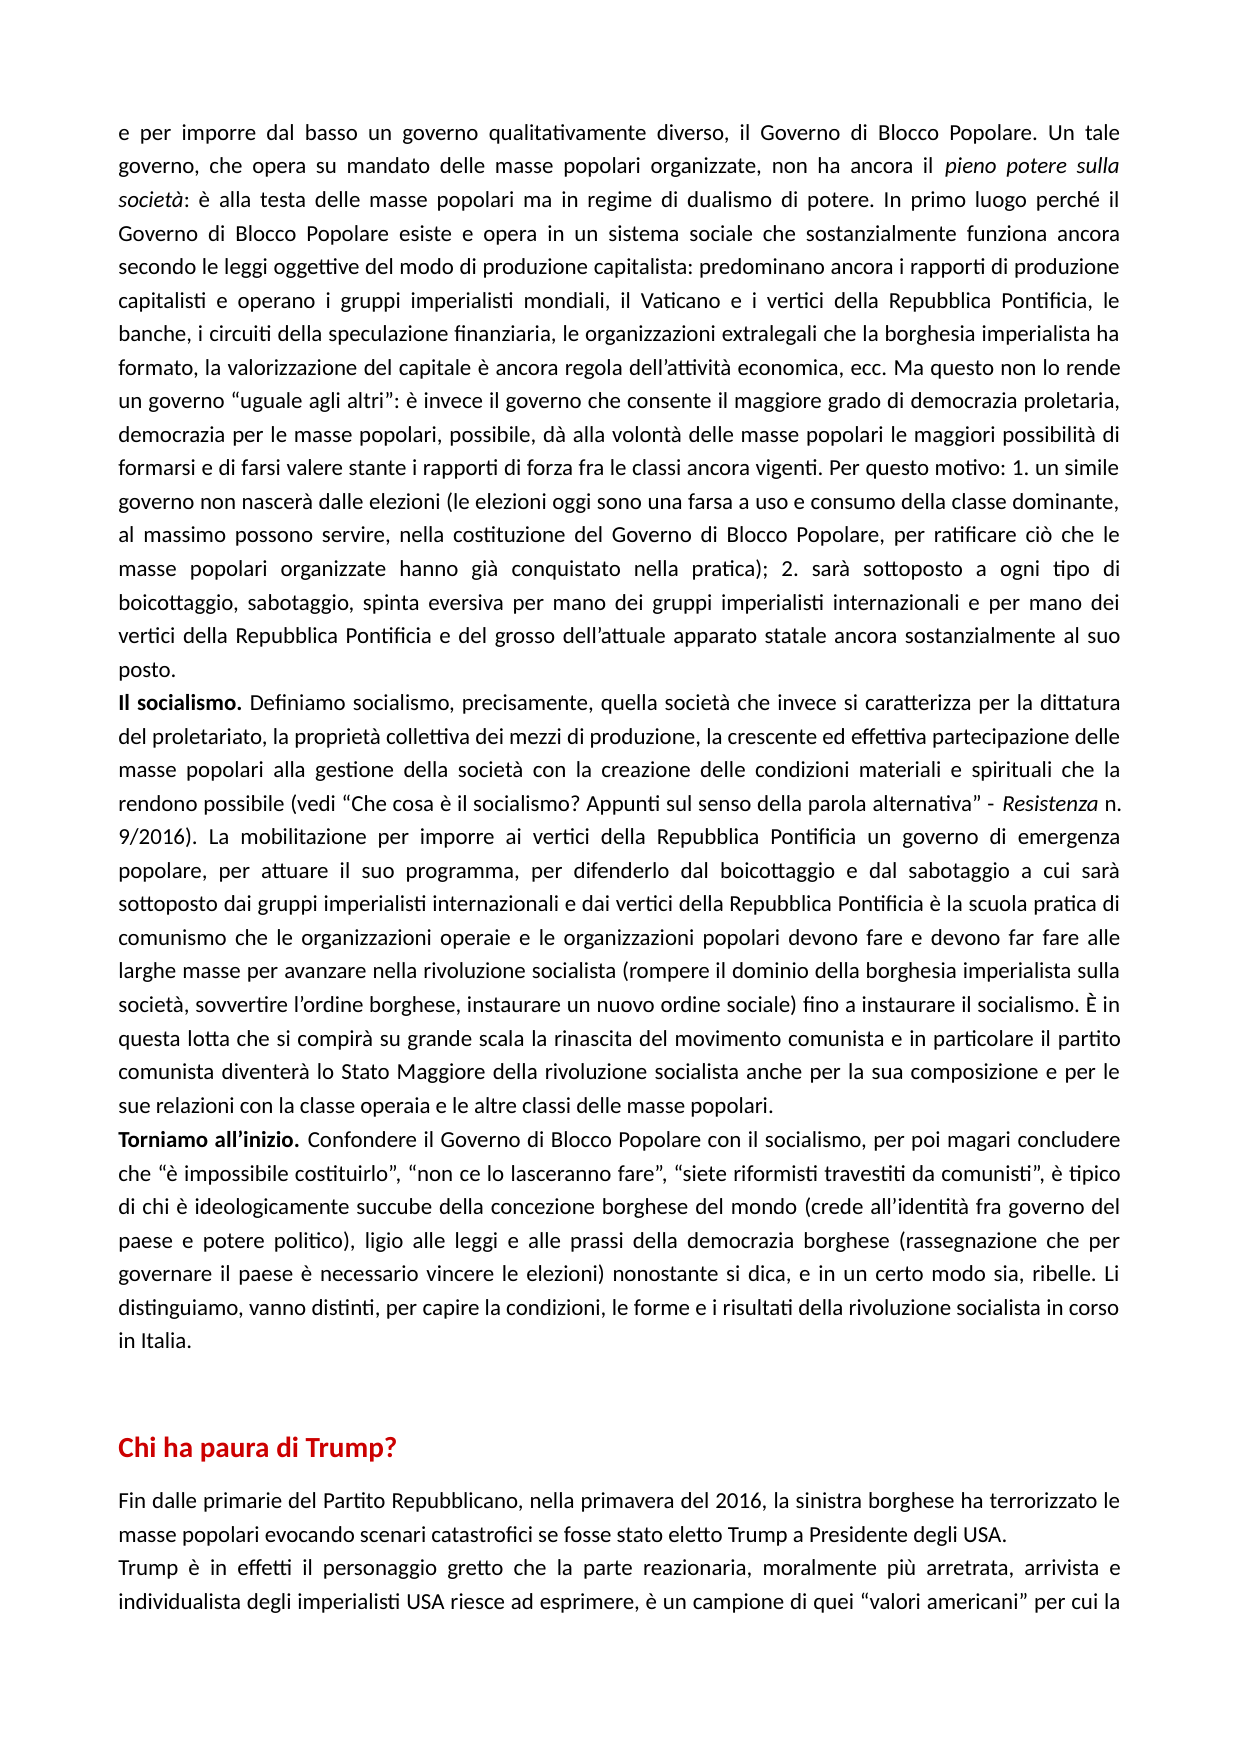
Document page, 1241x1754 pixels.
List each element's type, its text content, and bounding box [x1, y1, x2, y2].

text Trump è in effetti il personaggio gretto che la parte reazionaria, moralmente più arretrata, arrivista e individualista degli imperialisti USA riesce ad esprimere, è un campione di quei “valori americani” per cui la [118, 1553, 1122, 1615]
text Torniamo all’inizio. Confondere il Governo di Blocco Popolare con il socialismo, per poi magari concludere che “è impossibile costituirlo”, “non ce lo lasceranno fare”, “siete riformisti travestiti da comunisti”, è tipico di chi è ideologicamente succube della concezione borghese del mondo (crede all’identità fra governo del paese e potere politico), ligio alle leggi e alle prassi della democrazia borghese (rassegnazione che per governare il paese è necessario vincere le elezioni) nonostante si dica, e in un certo modo sia, ribelle. Li distinguiamo, vanno distinti, per capire la condizioni, le forme e i risultati della rivoluzione socialista in corso in Italia. [118, 1124, 1122, 1355]
text e per imporre dal basso un governo qualitativamente diverso, il Governo di Blocco Popolare. Un tale governo, che opera su mandato delle masse popolari organizzate, non ha ancora il pieno potere sulla società: è alla testa delle masse popolari ma in regime di dualismo di potere. In primo luogo perché il Governo di Blocco Popolare esiste e opera in un sistema sociale che sostanzialmente funziona ancora secondo le leggi oggettive del modo di produzione capitalista: predominano ancora i rapporti di produzione capitalisti e operano i gruppi imperialisti mondiali, il Vaticano e i vertici della Repubblica Pontificia, le banche, i circuiti della speculazione finanziaria, le organizzazioni extralegali che la borghesia imperialista ha formato, la valorizzazione del capitale è ancora regola dell’attività economica, ecc. Ma questo non lo rende un governo “uguale agli altri”: è invece il governo che consente il maggiore grado di democrazia proletaria, democrazia per le masse popolari, possibile, dà alla volontà delle masse popolari le maggiori possibilità di formarsi e di farsi valere stante i rapporti di forza fra le classi ancora vigenti. Per questo motivo: 1. un simile governo non nascerà dalle elezioni (le elezioni oggi sono una farsa a uso e consumo della classe dominante, al massimo possono servire, nella costituzione del Governo di Blocco Popolare, per ratificare ciò che le masse popolari organizzate hanno già conquistato nella pratica); 2. sarà sottoposto a ogni tipo di boicottaggio, sabotaggio, spinta eversiva per mano dei gruppi imperialisti internazionali e per mano dei vertici della Repubblica Pontificia e del grosso dell’attuale apparato statale ancora sostanzialmente al suo posto. [118, 118, 1122, 683]
text Chi ha paura di Trump? [118, 1429, 1122, 1465]
text Fin dalle primarie del Partito Repubblicano, nella primavera del 2016, la sinistra borghese ha terrorizzato le masse popolari evocando scenari catastrofici se fosse stato eletto Trump a Presidente degli USA. [118, 1486, 1122, 1548]
text Il socialismo. Definiamo socialismo, precisamente, quella società che invece si caratterizza per la dittatura del proletariato, la proprietà collettiva dei mezzi di produzione, la crescente ed effettiva partecipazione delle masse popolari alla gestione della società con la creazione delle condizioni materiali e spirituali che la rendono possibile (vedi “Che cosa è il socialismo? Appunti sul senso della parola alternativa” - Resistenza n. 9/2016). La mobilitazione per imporre ai vertici della Repubblica Pontificia un governo di emergenza popolare, per attuare il suo programma, per difenderlo dal boicottaggio e dal sabotaggio a cui sarà sottoposto dai gruppi imperialisti internazionali e dai vertici della Repubblica Pontificia è la scuola pratica di comunismo che le organizzazioni operaie e le organizzazioni popolari devono fare e devono far fare alle larghe masse per avanzare nella rivoluzione socialista (rompere il dominio della borghesia imperialista sulla società, sovvertire l’ordine borghese, instaurare un nuovo ordine sociale) fino a instaurare il socialismo. È in questa lotta che si compirà su grande scala la rinascita del movimento comunista e in particolare il partito comunista diventerà lo Stato Maggiore della rivoluzione socialista anche per la sua composizione e per le sue relazioni con la classe operaia e le altre classi delle masse popolari. [118, 688, 1122, 1119]
